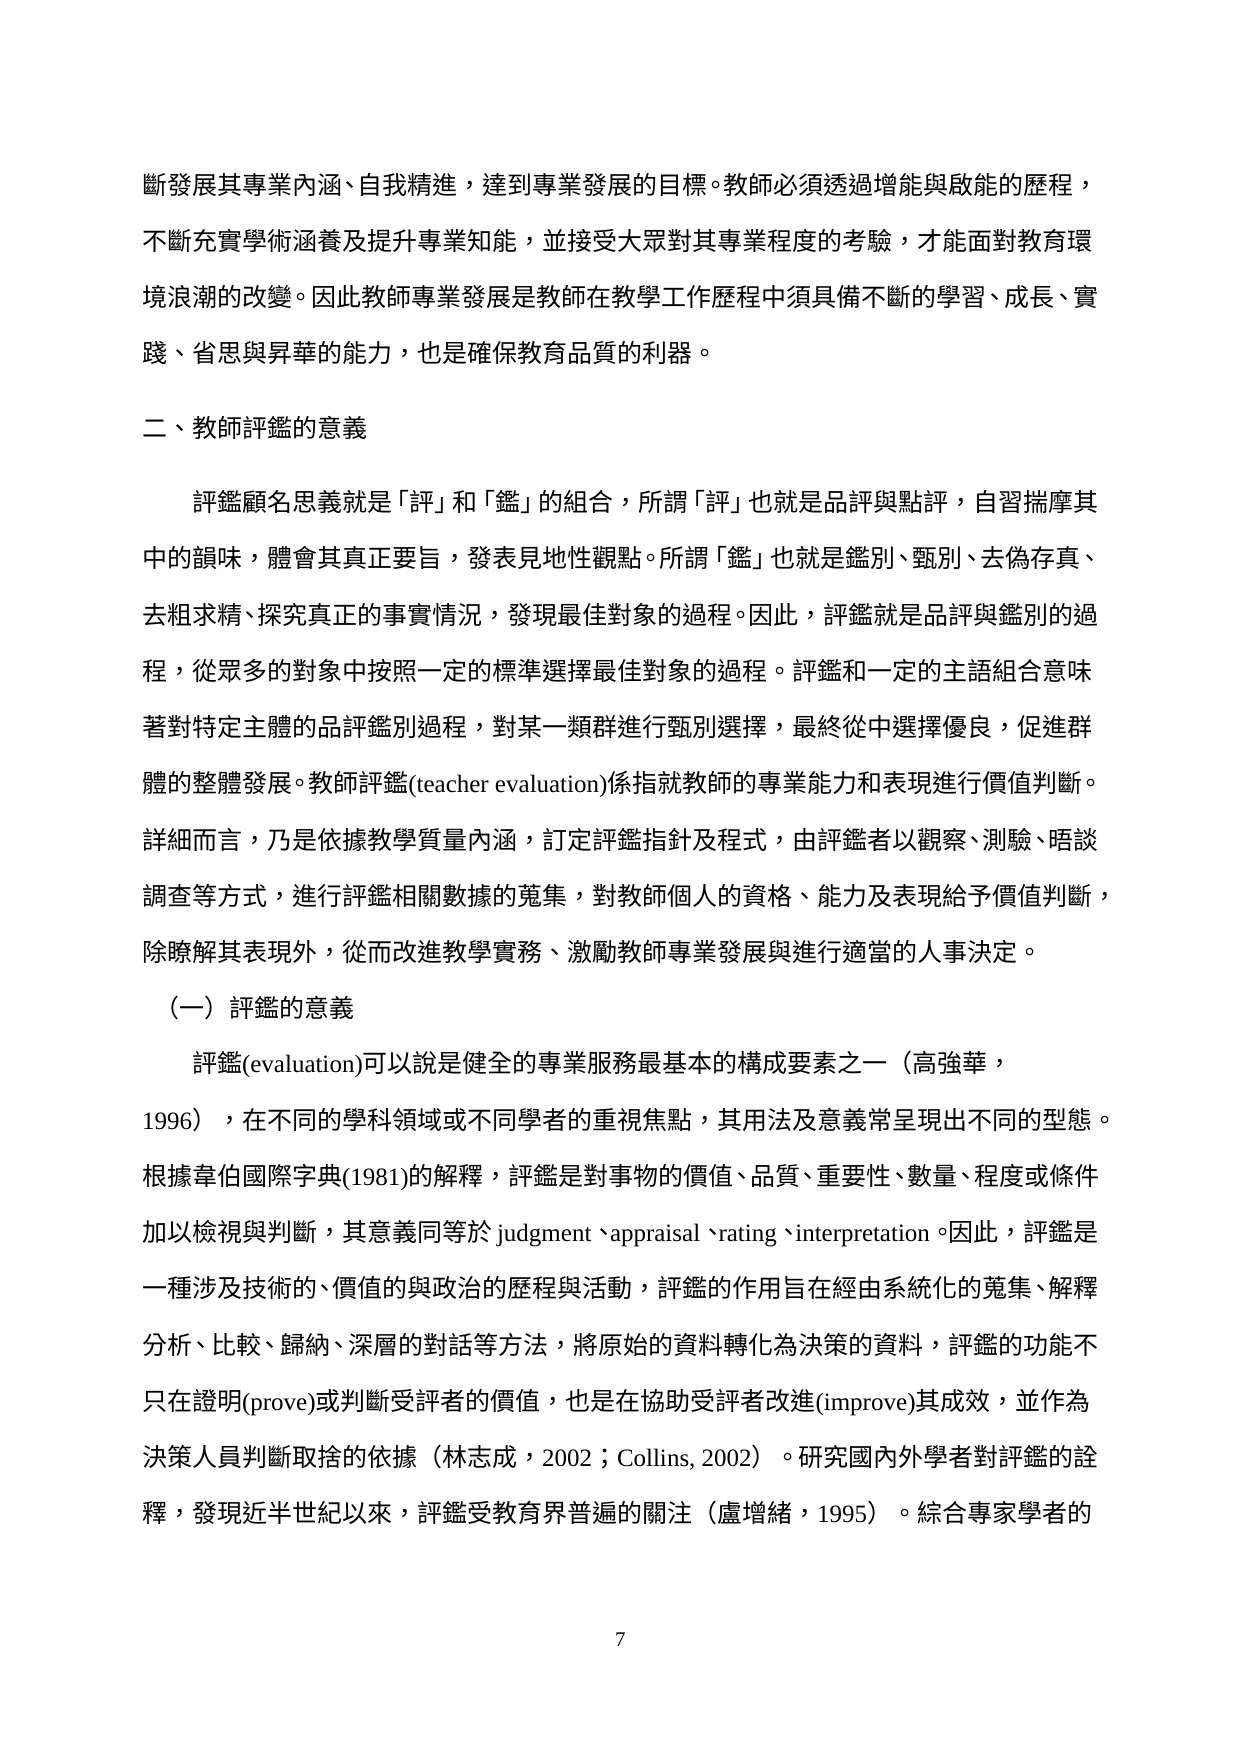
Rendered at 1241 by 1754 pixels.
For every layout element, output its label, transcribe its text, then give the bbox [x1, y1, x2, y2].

text 評鑑顧名思義就是「評」和「鑑」的組合，所謂「評」也就是品評與點評，自習揣摩其中的韻味，體會其真正要旨，發表見地性觀點。所謂「鑑」也就是鑑別、甄別、去偽存真、去粗求精、探究真正的事實情況，發現最佳對象的過程。因此，評鑑就是品評與鑑別的過程，從眾多的對象中按照一定的標準選擇最佳對象的過程。評鑑和一定的主語組合意味著對特定主體的品評鑑別過程，對某一類群進行甄別選擇，最終從中選擇優良，促進群體的整體發展。教師評鑑(teacher evaluation)係指就教師的專業能力和表現進行價值判斷。詳細而言，乃是依據教學質量內涵，訂定評鑑指針及程式，由評鑑者以觀察、測驗、晤談、調查等方式，進行評鑑相關數據的蒐集，對教師個人的資格、能力及表現給予價值判斷，除瞭解其表現外，從而改進教學實務、激勵教師專業發展與進行適當的人事決定。 [142, 482, 1098, 969]
text 二、教師評鑑的意義 [142, 408, 1098, 445]
text 評鑑(evaluation)可以說是健全的專業服務最基本的構成要素之一（高強華，1996），在不同的學科領域或不同學者的重視焦點，其用法及意義常呈現出不同的型態。根據韋伯國際字典(1981)的解釋，評鑑是對事物的價值、品質、重要性、數量、程度或條件加以檢視與判斷，其意義同等於judgment、appraisal、rating、interpretation。因此，評鑑是一種涉及技術的、價值的與政治的歷程與活動，評鑑的作用旨在經由系統化的蒐集、解釋、分析、比較、歸納、深層的對話等方法，將原始的資料轉化為決策的資料，評鑑的功能不只在證明(prove)或判斷受評者的價值，也是在協助受評者改進(improve)其成效，並作為決策人員判斷取捨的依據（林志成，2002；Collins, 2002）。研究國內外學者對評鑑的詮釋，發現近半世紀以來，評鑑受教育界普遍的關注（盧增緒，1995）。綜合專家學者的看法，約略都會提及評鑑具有特定的目的、評鑑是訂有標準、評鑑是一種價值判斷的過程、評鑑是協助行政決定的一種過程等項，茲將各家說法呈現此面向的意涵敘述如下： [142, 1043, 1098, 1531]
text （一）評鑑的意義 [142, 988, 1098, 1025]
text 斷發展其專業內涵、自我精進，達到專業發展的目標。教師必須透過增能與啟能的歷程，不斷充實學術涵養及提升專業知能，並接受大眾對其專業程度的考驗，才能面對教育環境浪潮的改變。因此教師專業發展是教師在教學工作歷程中須具備不斷的學習、成長、實踐、省思與昇華的能力，也是確保教育品質的利器。 [142, 164, 1098, 371]
